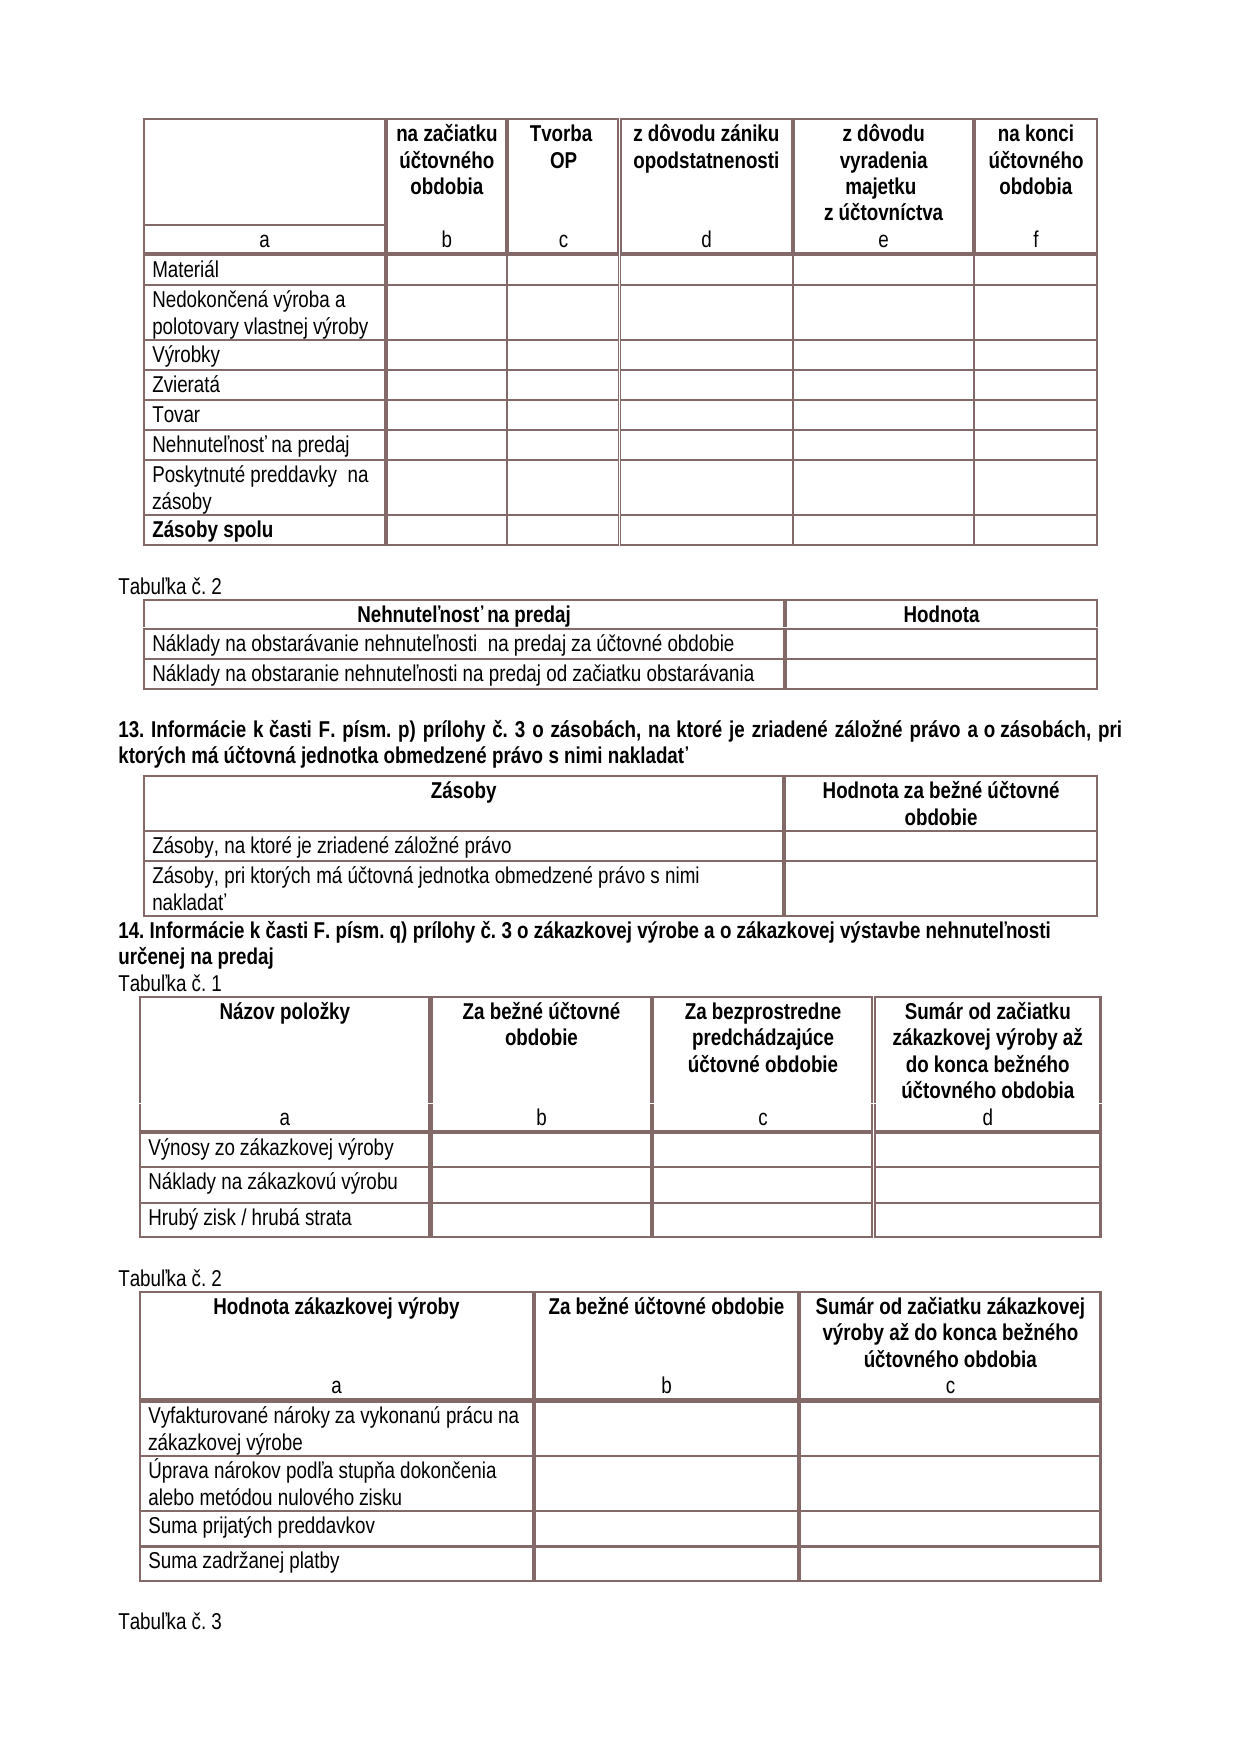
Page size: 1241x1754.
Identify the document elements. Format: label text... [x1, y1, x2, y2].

table_cell [508, 371, 618, 399]
table_cell d [876, 1104, 1099, 1130]
table_cell [787, 630, 1096, 658]
table_header Za bežné účtovné obdobie [536, 1293, 797, 1372]
table_cell b [388, 226, 505, 252]
table_cell Výnosy zo zákazkovej výroby [141, 1134, 428, 1166]
table_cell b [433, 1104, 650, 1130]
table_header Za bezprostredne predchádzajúce účtovné obdobie [654, 998, 871, 1103]
table_cell c [509, 226, 617, 252]
table_cell [388, 371, 506, 399]
table_cell Nehnuteľnosť na predaj [145, 431, 384, 459]
table_cell Hrubý zisk / hrubá strata [141, 1204, 428, 1236]
table_cell [621, 401, 792, 429]
text Tabuľka č. 2 [118, 573, 1122, 599]
table_cell Tovar [145, 401, 384, 429]
table_cell [433, 1204, 650, 1236]
table_cell a [141, 1104, 428, 1130]
table_cell Úprava nárokov podľa stupňa dokončenia alebo metódou nulového zisku [141, 1457, 532, 1510]
table_cell [975, 341, 1096, 369]
table_cell [536, 1457, 797, 1510]
table_cell [621, 256, 792, 284]
table_cell [388, 431, 506, 459]
table_header Sumár od začiatku zákazkovej výroby až do konca bežného účtovného obdobia [801, 1293, 1099, 1372]
table_cell [794, 256, 973, 284]
table_cell [508, 256, 618, 284]
table_cell f [976, 226, 1096, 252]
table_cell [621, 371, 792, 399]
table_cell [388, 461, 506, 514]
table_cell [876, 1168, 1099, 1202]
table_cell [621, 341, 792, 369]
table_cell [388, 401, 506, 429]
table_cell [801, 1548, 1099, 1580]
table_header Hodnota za bežné účtovné obdobie [786, 777, 1096, 830]
table_header Nehnuteľnosť na predaj [145, 601, 783, 627]
table_cell [975, 516, 1096, 544]
table_cell Zásoby, pri ktorých má účtovná jednotka obmedzené právo s nimi nakladať [145, 862, 782, 915]
table_cell [621, 516, 792, 544]
table_cell na konci účtovného obdobia [976, 120, 1096, 226]
table_cell [876, 1204, 1099, 1236]
table_cell d [622, 226, 791, 252]
table_cell [388, 341, 506, 369]
table_cell [508, 286, 618, 339]
table_cell [388, 286, 506, 339]
table_cell [508, 431, 618, 459]
table_cell [433, 1134, 650, 1166]
table_cell [536, 1548, 797, 1580]
table_cell e [795, 226, 972, 252]
table_cell Zásoby, na ktoré je zriadené záložné právo [145, 832, 782, 860]
table_cell [975, 371, 1096, 399]
table_cell [508, 341, 618, 369]
table_cell [801, 1457, 1099, 1510]
table_cell [794, 286, 973, 339]
table_cell [801, 1403, 1099, 1455]
table_cell [621, 431, 792, 459]
table_cell [794, 431, 973, 459]
table_cell [975, 256, 1096, 284]
table_cell [508, 516, 618, 544]
text Tabuľka č. 3 [118, 1608, 1122, 1634]
text 13. Informácie k časti F. písm. p) prílohy č. 3 o zásobách, na ktoré je zriadené záložné právo a o zásobách, pri ktorých má účtovná jednotka obmedzené právo s nimi nakladať [118, 716, 1122, 769]
table_cell [794, 401, 973, 429]
table_cell [654, 1134, 871, 1166]
table_header Hodnota [787, 601, 1096, 627]
table_header Názov položky [141, 998, 428, 1103]
table_header Za bežné účtovné obdobie [433, 998, 650, 1103]
table_cell [786, 832, 1096, 860]
text Tabuľka č. 1 [118, 969, 1122, 996]
table_cell [794, 516, 973, 544]
table_cell Nedokončená výroba a polotovary vlastnej výroby [145, 286, 384, 339]
table_cell Materiál [145, 256, 384, 284]
table_cell [433, 1168, 650, 1202]
text Tabuľka č. 2 [118, 1264, 1122, 1291]
table_cell a [145, 226, 384, 252]
table_cell na začiatku účtovného obdobia [388, 120, 505, 226]
table_cell [621, 286, 792, 339]
table_cell [388, 516, 506, 544]
table_cell c [654, 1104, 871, 1130]
table_cell [794, 371, 973, 399]
table_cell [508, 461, 618, 514]
table_cell Vyfakturované nároky za vykonanú prácu na zákazkovej výrobe [141, 1403, 532, 1455]
text 14. Informácie k časti F. písm. q) prílohy č. 3 o zákazkovej výrobe a o zákazkovej výstavbe nehnuteľnosti určenej na predaj [118, 917, 1122, 969]
table_cell z dôvodu vyradenia majetku z účtovníctva [795, 120, 972, 226]
table_cell c [801, 1372, 1099, 1398]
table_header [145, 120, 384, 224]
table_cell [801, 1512, 1099, 1545]
table_cell [536, 1512, 797, 1545]
table_cell [654, 1168, 871, 1202]
table_cell [621, 461, 792, 514]
table_cell Náklady na obstarávanie nehnuteľnosti na predaj za účtovné obdobie [145, 630, 783, 658]
table_header Zásoby [145, 777, 782, 830]
table_cell z dôvodu zániku opodstatnenosti [622, 120, 791, 226]
table_cell [787, 660, 1096, 688]
table_header Hodnota zákazkovej výroby [141, 1293, 532, 1372]
table_cell [786, 862, 1096, 915]
table_cell [876, 1134, 1099, 1166]
table_cell [975, 401, 1096, 429]
table_cell [975, 461, 1096, 514]
table_cell [975, 286, 1096, 339]
table_cell [654, 1204, 871, 1236]
table_cell Zásoby spolu [145, 516, 384, 544]
table_cell Suma prijatých preddavkov [141, 1512, 532, 1545]
table_cell a [141, 1372, 532, 1398]
table_cell Zvieratá [145, 371, 384, 399]
table_cell Výrobky [145, 341, 384, 369]
table_cell Tvorba OP [509, 120, 617, 226]
table_cell Náklady na zákazkovú výrobu [141, 1168, 428, 1202]
table_cell [508, 401, 618, 429]
table_cell Poskytnuté preddavky na zásoby [145, 461, 384, 514]
table_cell b [536, 1372, 797, 1398]
table_cell [388, 256, 506, 284]
table_cell [794, 461, 973, 514]
table_cell Suma zadržanej platby [141, 1548, 532, 1580]
table_cell [794, 341, 973, 369]
table_cell [975, 431, 1096, 459]
table_cell [536, 1403, 797, 1455]
table_cell Náklady na obstaranie nehnuteľnosti na predaj od začiatku obstarávania [145, 660, 783, 688]
table_header Sumár od začiatku zákazkovej výroby až do konca bežného účtovného obdobia [876, 998, 1099, 1103]
